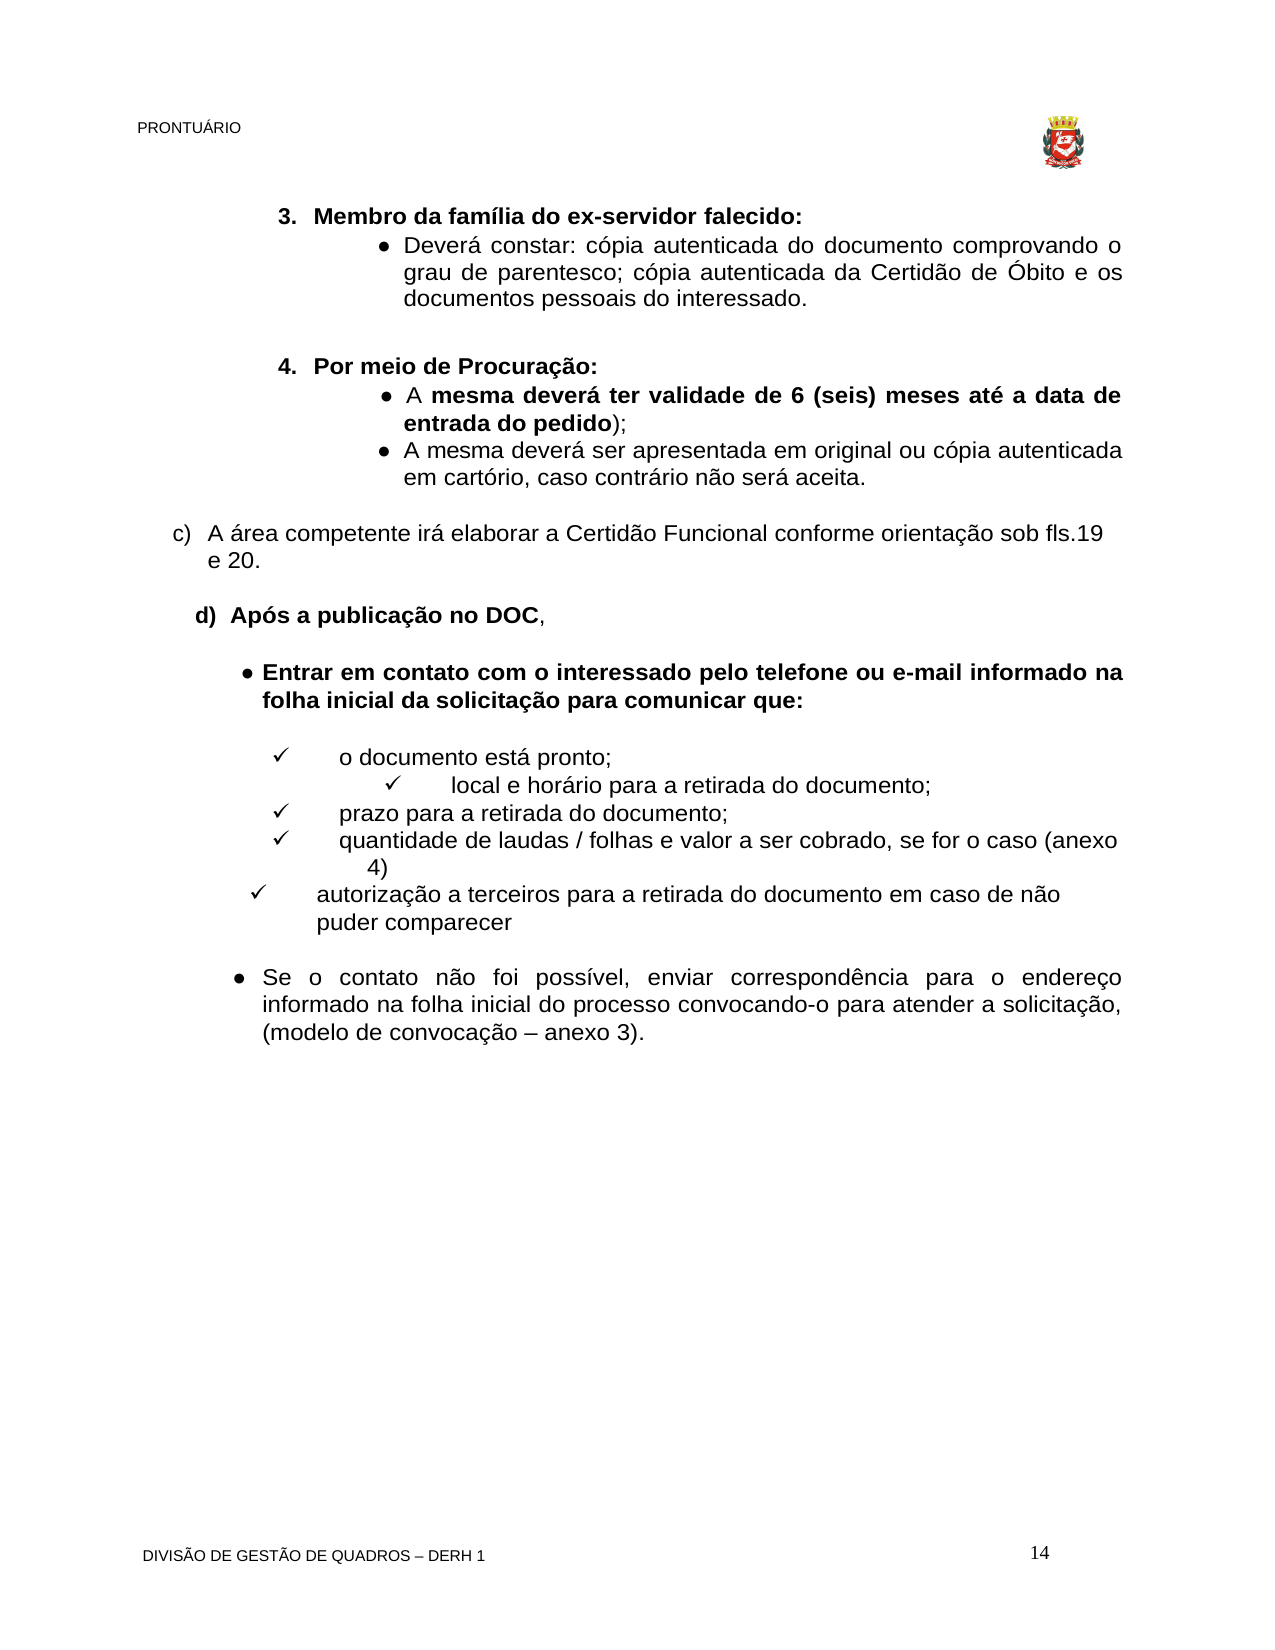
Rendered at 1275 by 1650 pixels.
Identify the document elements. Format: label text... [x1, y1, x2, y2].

list prazo para a retirada do documento; [271, 799, 1139, 826]
list Se o contato não foi possível, enviar correspondência para o endereço informado na folha inicial do processo convocando-o para atender a solicitação, (modelo de convocação – anexo 3). [232, 964, 1123, 1045]
list Entrar em contato com o interessado pelo telefone ou e-mail informado na folha inicial da solicitação para comunicar que: [240, 658, 1123, 714]
list Por meio de Procuração: [278, 353, 1139, 379]
list local e horário para a retirada do documento; [383, 772, 1139, 798]
list autorização a terceiros para a retirada do documento em caso de não puder comparecer [249, 881, 1123, 935]
list Membro da família do ex-servidor falecido: [278, 203, 1139, 229]
list o documento está pronto; [271, 744, 1139, 770]
list quantidade de laudas / folhas e valor a ser cobrado, se for o caso (anexo 4) [271, 827, 1139, 880]
list Após a publicação no DOC, [195, 602, 1139, 629]
list A mesma deverá ser apresentada em original ou cópia autenticada em cartório, caso contrário não será aceita. [377, 437, 1123, 491]
list A área competente irá elaborar a Certidão Funcional conforme orientação sob fls.19 e 20. [172, 519, 1123, 573]
list A mesma deverá ter validade de 6 (seis) meses até a data de entrada do pedido); [377, 382, 1123, 436]
list Deverá constar: cópia autenticada do documento comprovando o grau de parentesco; cópia autenticada da Certidão de Óbito e os documentos pessoais do interessado. [377, 232, 1123, 312]
